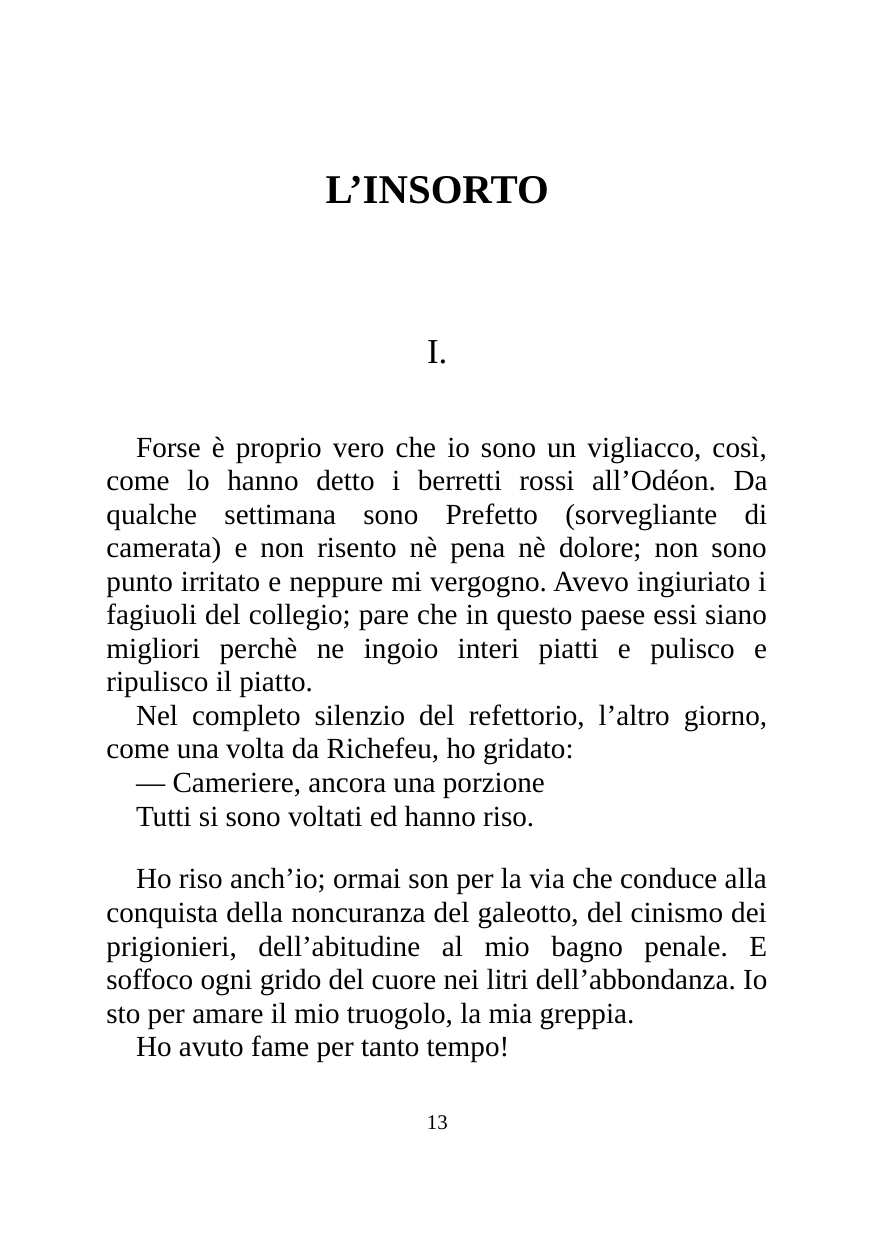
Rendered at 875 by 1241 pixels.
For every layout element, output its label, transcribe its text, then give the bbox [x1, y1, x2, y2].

text Tutti si sono voltati ed hanno riso. [106, 799, 768, 832]
subtitle L’INSORTO [106, 165, 768, 212]
text Nel completo silenzio del refettorio, l’altro giorno, come una volta da Richefeu, ho gridato: [106, 698, 768, 765]
text Ho avuto fame per tanto tempo! [106, 1029, 768, 1063]
text Forse è proprio vero che io sono un vigliacco, così, come lo hanno detto i berretti rossi all’Odéon. Da qualche settimana sono Prefetto (sorvegliante di camerata) e non risento nè pena nè dolore; non sono punto irritato e neppure mi vergogno. Avevo ingiuriato i fagiuoli del collegio; pare che in questo paese essi siano migliori perchè ne ingoio interi piatti e pulisco e ripulisco il piatto. [106, 430, 768, 698]
text — Cameriere, ancora una porzione [106, 765, 768, 799]
text Ho riso anch’io; ormai son per la via che conduce alla conquista della noncuranza del galeotto, del cinismo dei prigionieri, dell’abitudine al mio bagno penale. E soffoco ogni grido del cuore nei litri dell’abbondanza. Io sto per amare il mio truogolo, la mia greppia. [106, 862, 768, 1029]
subtitle I. [106, 330, 768, 371]
